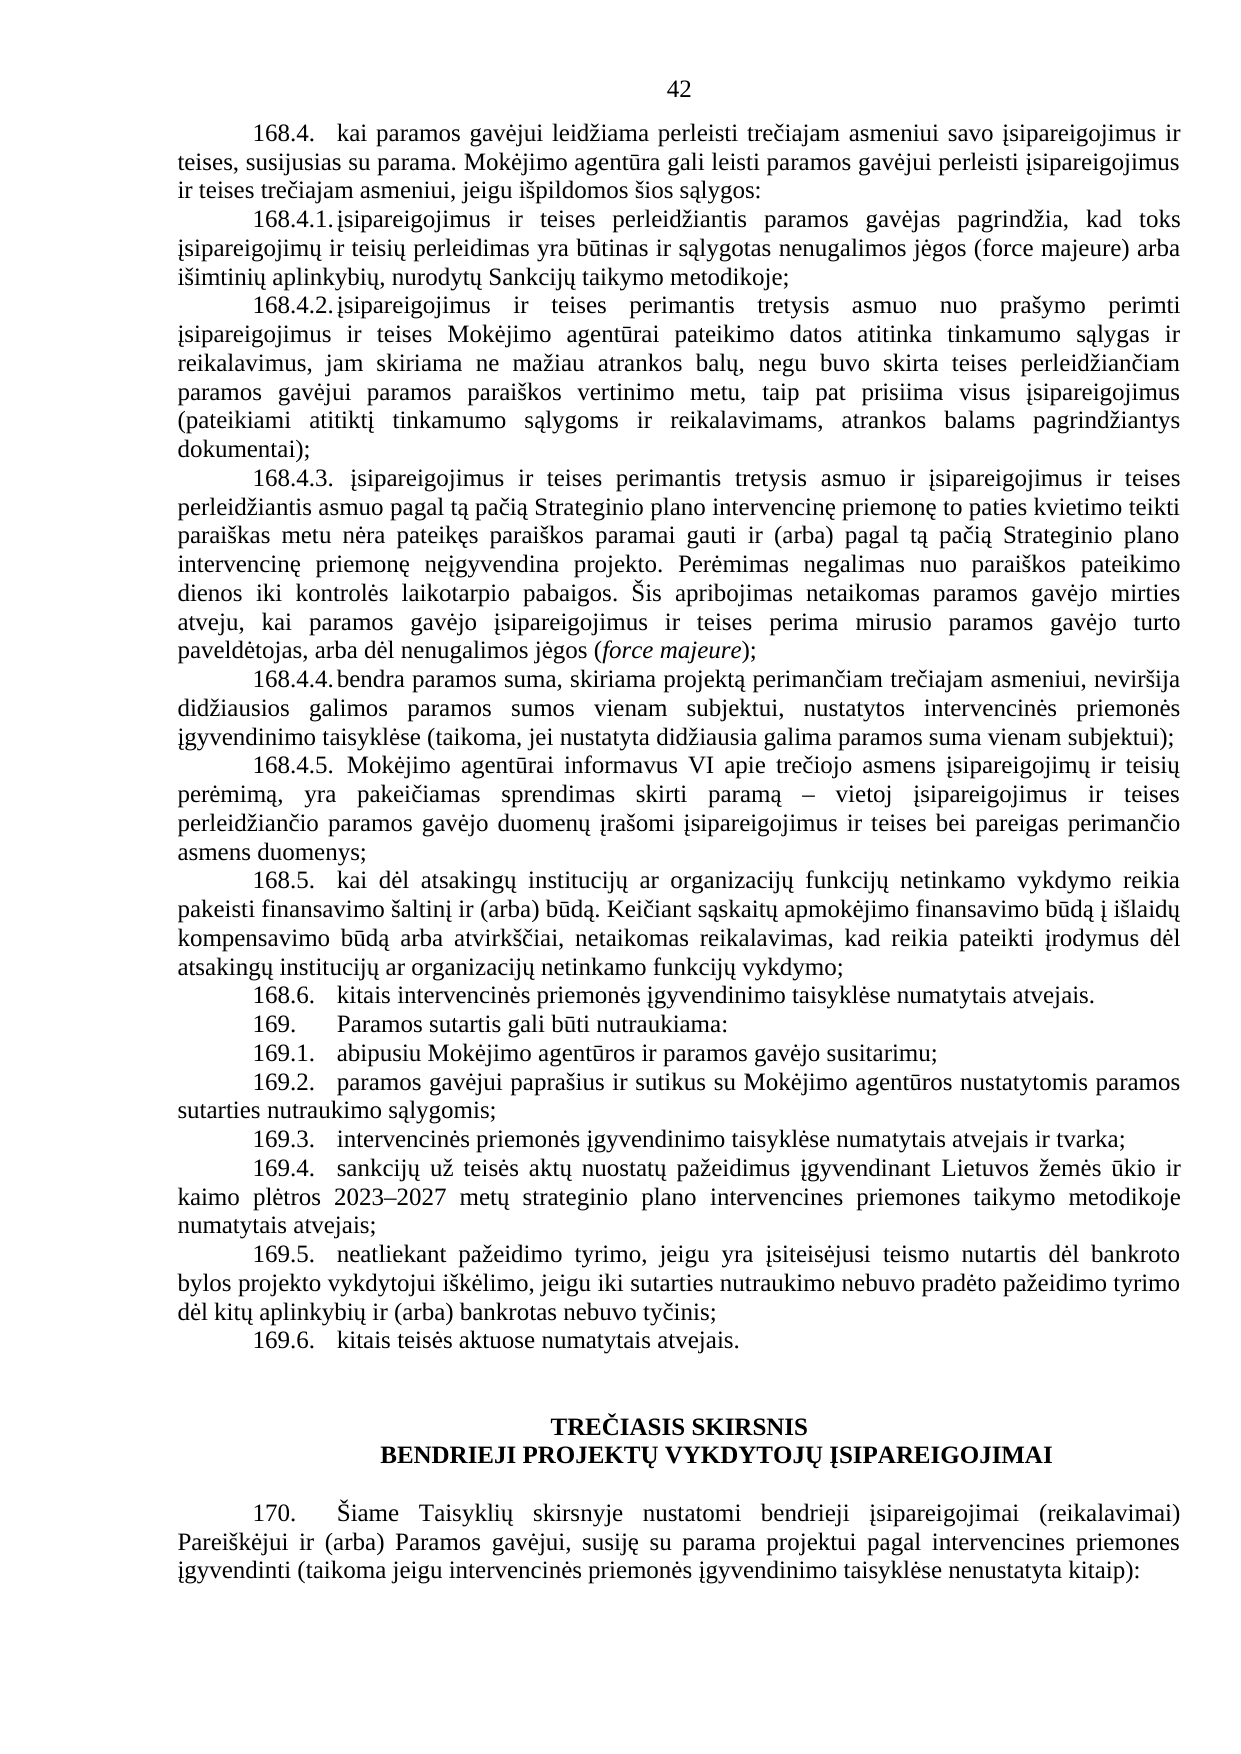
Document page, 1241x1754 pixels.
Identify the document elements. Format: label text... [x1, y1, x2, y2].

text 168.4.5. Mokėjimo agentūrai informavus VI apie trečiojo asmens įsipareigojimų ir teisių perėmimą, yra pakeičiamas sprendimas skirti paramą – vietoj įsipareigojimus ir teises perleidžiančio paramos gavėjo duomenų įrašomi įsipareigojimus ir teises bei pareigas perimančio asmens duomenys; [177, 751, 1181, 866]
text BENDRIEJI PROJEKTŲ VYKDYTOJŲ ĮSIPAREIGOJIMAI [177, 1441, 1181, 1469]
text 168.4.4. bendra paramos suma, skiriama projektą perimančiam trečiajam asmeniui, neviršija didžiausios galimos paramos sumos vienam subjektui, nustatytos intervencinės priemonės įgyvendinimo taisyklėse (taikoma, jei nustatyta didžiausia galima paramos suma vienam subjektui); [177, 664, 1181, 751]
subtitle TREČIASIS SKIRSNIS [177, 1412, 1181, 1441]
text 169.3. intervencinės priemonės įgyvendinimo taisyklėse numatytais atvejais ir tvarka; [177, 1124, 1181, 1153]
text 169.5. neatliekant pažeidimo tyrimo, jeigu yra įsiteisėjusi teismo nutartis dėl bankroto bylos projekto vykdytojui iškėlimo, jeigu iki sutarties nutraukimo nebuvo pradėto pažeidimo tyrimo dėl kitų aplinkybių ir (arba) bankrotas nebuvo tyčinis; [177, 1239, 1181, 1326]
text 169.6. kitais teisės aktuose numatytais atvejais. [177, 1326, 1181, 1354]
text 168.6. kitais intervencinės priemonės įgyvendinimo taisyklėse numatytais atvejais. [177, 981, 1181, 1009]
text 169.2. paramos gavėjui paprašius ir sutikus su Mokėjimo agentūros nustatytomis paramos sutarties nutraukimo sąlygomis; [177, 1067, 1181, 1124]
text 170. Šiame Taisyklių skirsnyje nustatomi bendrieji įsipareigojimai (reikalavimai) Pareiškėjui ir (arba) Paramos gavėjui, susiję su parama projektui pagal intervencines priemones įgyvendinti (taikoma jeigu intervencinės priemonės įgyvendinimo taisyklėse nenustatyta kitaip): [177, 1498, 1181, 1584]
text 169. Paramos sutartis gali būti nutraukiama: [177, 1009, 1181, 1038]
text 168.4.3. įsipareigojimus ir teises perimantis tretysis asmuo ir įsipareigojimus ir teises perleidžiantis asmuo pagal tą pačią Strateginio plano intervencinę priemonę to paties kvietimo teikti paraiškas metu nėra pateikęs paraiškos paramai gauti ir (arba) pagal tą pačią Strateginio plano intervencinę priemonę neįgyvendina projekto. Perėmimas negalimas nuo paraiškos pateikimo dienos iki kontrolės laikotarpio pabaigos. Šis apribojimas netaikomas paramos gavėjo mirties atveju, kai paramos gavėjo įsipareigojimus ir teises perima mirusio paramos gavėjo turto paveldėtojas, arba dėl nenugalimos jėgos (force majeure); [177, 463, 1181, 664]
text 168.5. kai dėl atsakingų institucijų ar organizacijų funkcijų netinkamo vykdymo reikia pakeisti finansavimo šaltinį ir (arba) būdą. Keičiant sąskaitų apmokėjimo finansavimo būdą į išlaidų kompensavimo būdą arba atvirkščiai, netaikomas reikalavimas, kad reikia pateikti įrodymus dėl atsakingų institucijų ar organizacijų netinkamo funkcijų vykdymo; [177, 866, 1181, 981]
text 168.4. kai paramos gavėjui leidžiama perleisti trečiajam asmeniui savo įsipareigojimus ir teises, susijusias su parama. Mokėjimo agentūra gali leisti paramos gavėjui perleisti įsipareigojimus ir teises trečiajam asmeniui, jeigu išpildomos šios sąlygos: [177, 118, 1181, 204]
text 169.4. sankcijų už teisės aktų nuostatų pažeidimus įgyvendinant Lietuvos žemės ūkio ir kaimo plėtros 2023–2027 metų strateginio plano intervencines priemones taikymo metodikoje numatytais atvejais; [177, 1153, 1181, 1239]
text 168.4.2. įsipareigojimus ir teises perimantis tretysis asmuo nuo prašymo perimti įsipareigojimus ir teises Mokėjimo agentūrai pateikimo datos atitinka tinkamumo sąlygas ir reikalavimus, jam skiriama ne mažiau atrankos balų, negu buvo skirta teises perleidžiančiam paramos gavėjui paramos paraiškos vertinimo metu, taip pat prisiima visus įsipareigojimus (pateikiami atitiktį tinkamumo sąlygoms ir reikalavimams, atrankos balams pagrindžiantys dokumentai); [177, 291, 1181, 463]
text 169.1. abipusiu Mokėjimo agentūros ir paramos gavėjo susitarimu; [177, 1038, 1181, 1067]
text 168.4.1. įsipareigojimus ir teises perleidžiantis paramos gavėjas pagrindžia, kad toks įsipareigojimų ir teisių perleidimas yra būtinas ir sąlygotas nenugalimos jėgos (force majeure) arba išimtinių aplinkybių, nurodytų Sankcijų taikymo metodikoje; [177, 204, 1181, 291]
